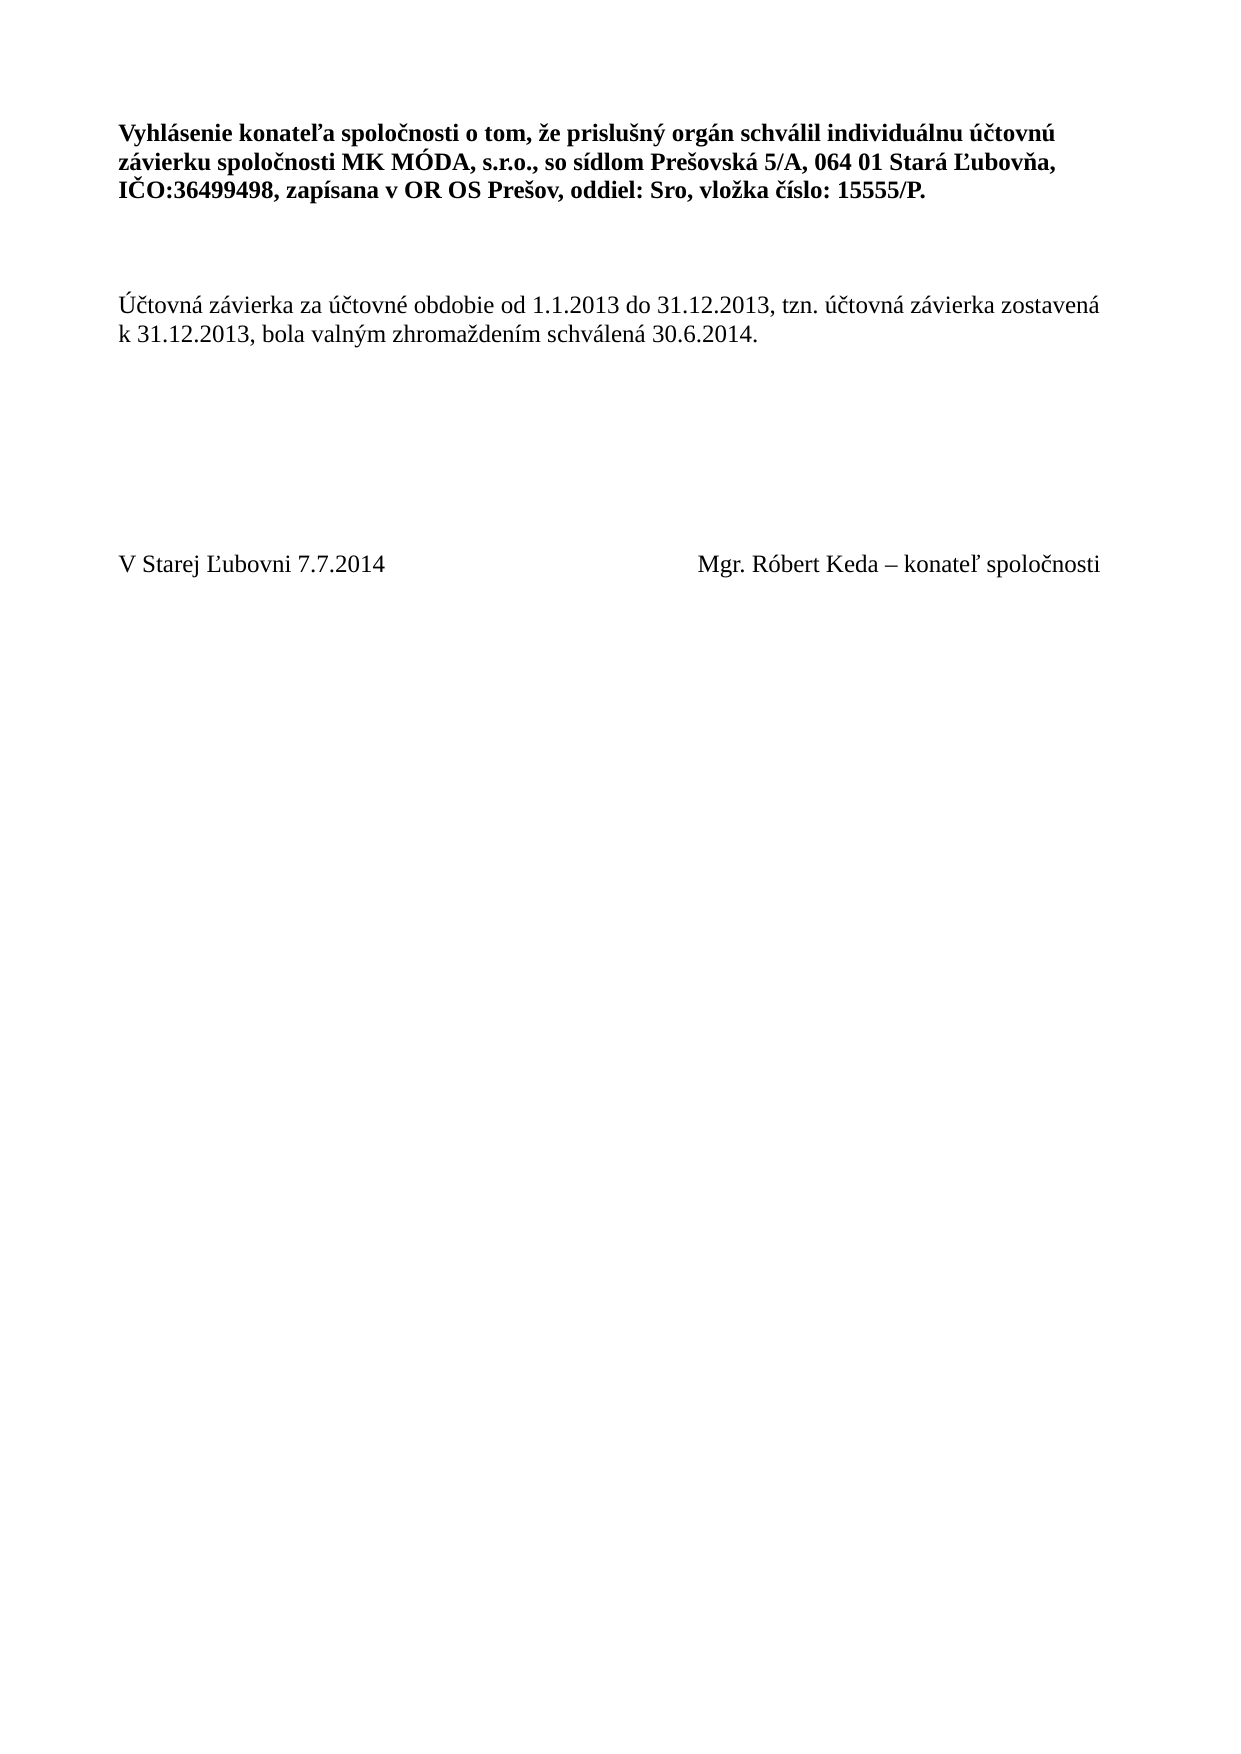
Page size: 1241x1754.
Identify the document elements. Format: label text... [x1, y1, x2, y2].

text k 31.12.2013, bola valným zhromaždením schválená 30.6.2014. [118, 319, 1122, 348]
text V Starej Ľubovni 7.7.2014 Mgr. Róbert Keda – konateľ spoločnosti [118, 549, 1122, 578]
text Vyhlásenie konateľa spoločnosti o tom, že prislušný orgán schválil individuálnu účtovnú závierku spoločnosti MK MÓDA, s.r.o., so sídlom Prešovská 5/A, 064 01 Stará Ľubovňa, IČO:36499498, zapísana v OR OS Prešov, oddiel: Sro, vložka číslo: 15555/P. [118, 118, 1122, 204]
text Účtovná závierka za účtovné obdobie od 1.1.2013 do 31.12.2013, tzn. účtovná závierka zostavená [118, 291, 1122, 319]
